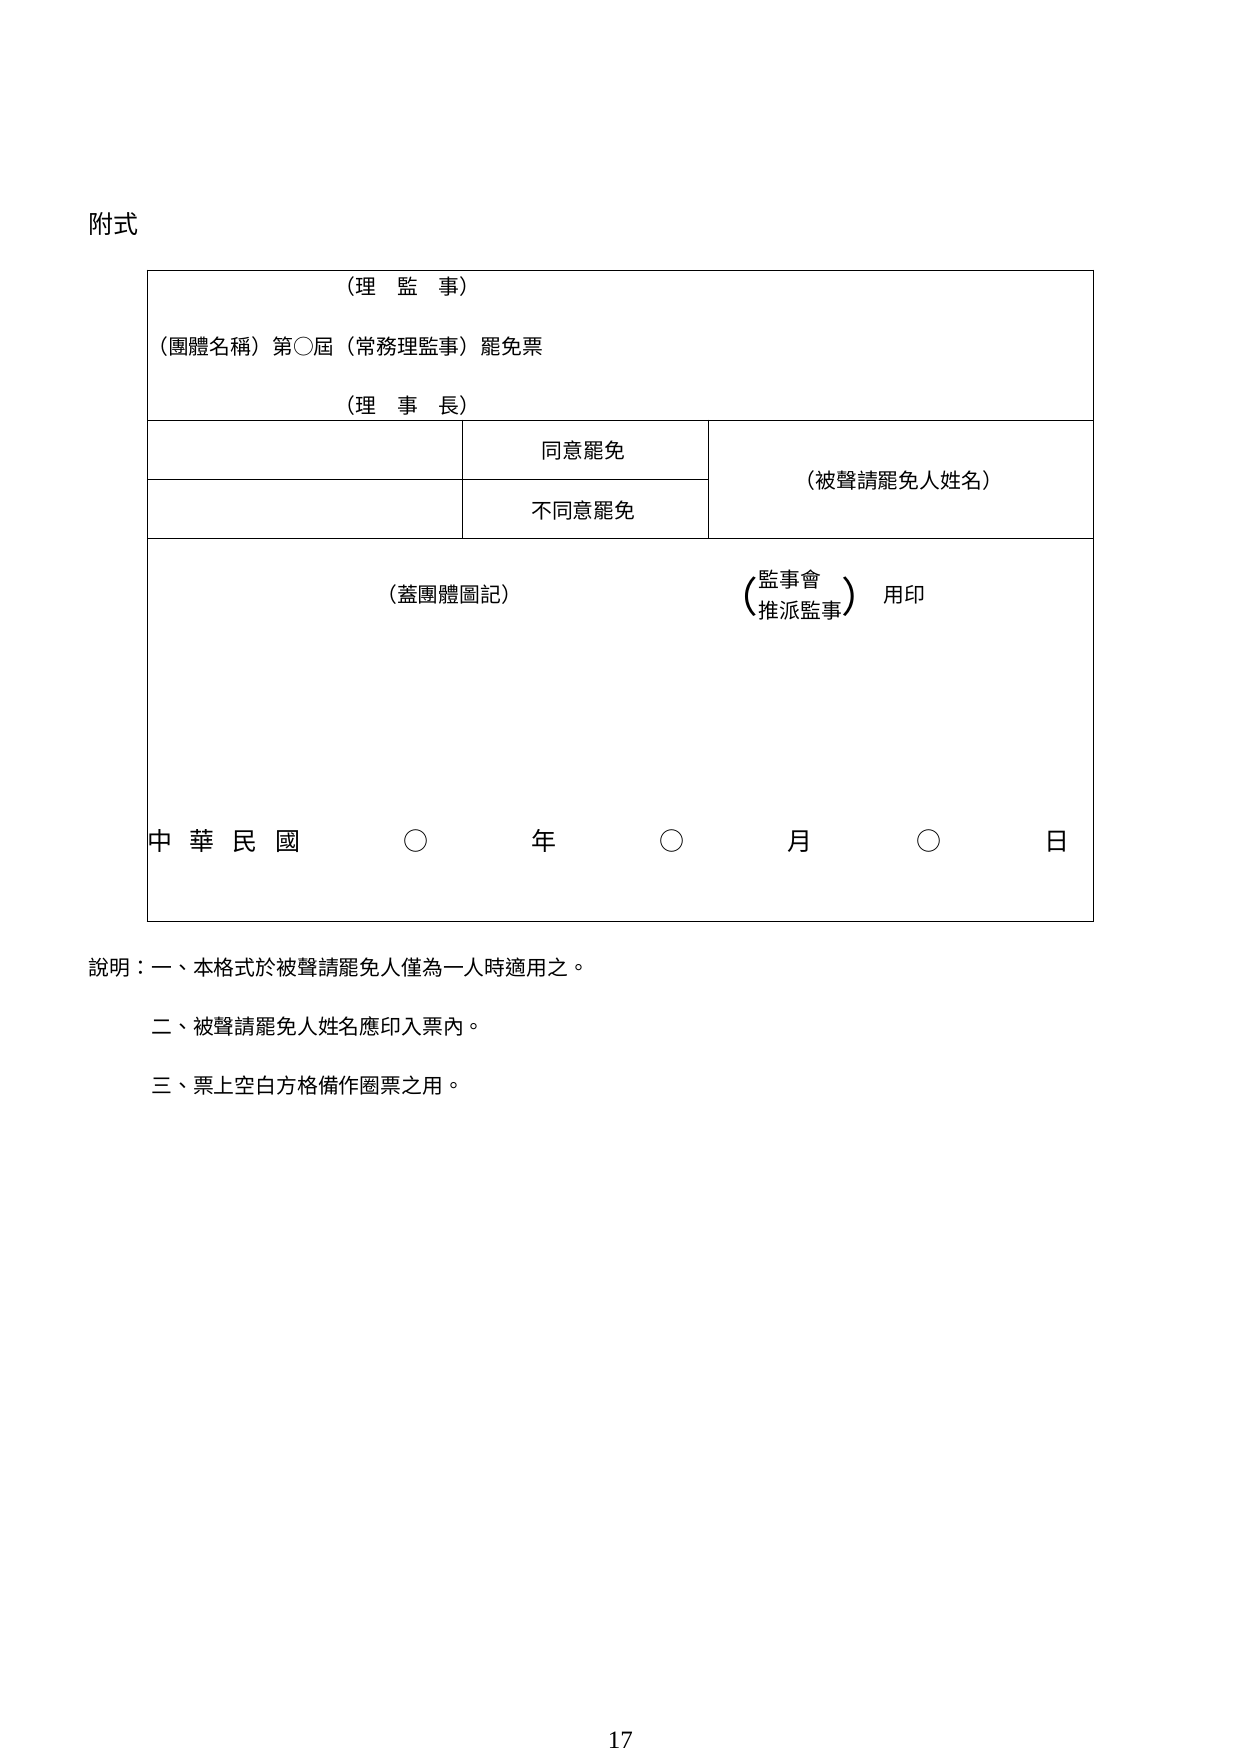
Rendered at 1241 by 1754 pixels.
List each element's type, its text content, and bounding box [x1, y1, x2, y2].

table_cell [148, 421, 462, 479]
text 附式 [89, 204, 1152, 240]
table_cell [148, 480, 462, 538]
table_cell 不同意罷免 [463, 480, 708, 538]
table_cell 同意罷免 [463, 421, 708, 479]
text 三、票上空白方格備作圈票之用。 [89, 1069, 1152, 1100]
table_cell （被聲請罷免人姓名） [709, 421, 1093, 538]
table_cell （蓋團體圖記） （監事會 推派監事）用印 中華民國 ○ 年 ○ 月 ○ 日 [148, 539, 1093, 921]
table_header （理 監 事） （團體名稱）第○屆（常務理監事）罷免票 （理 事 長） [148, 271, 1093, 419]
text 二、被聲請罷免人姓名應印入票內。 [89, 1010, 1152, 1040]
text 說明：一、本格式於被聲請罷免人僅為一人時適用之。 [89, 951, 1152, 981]
